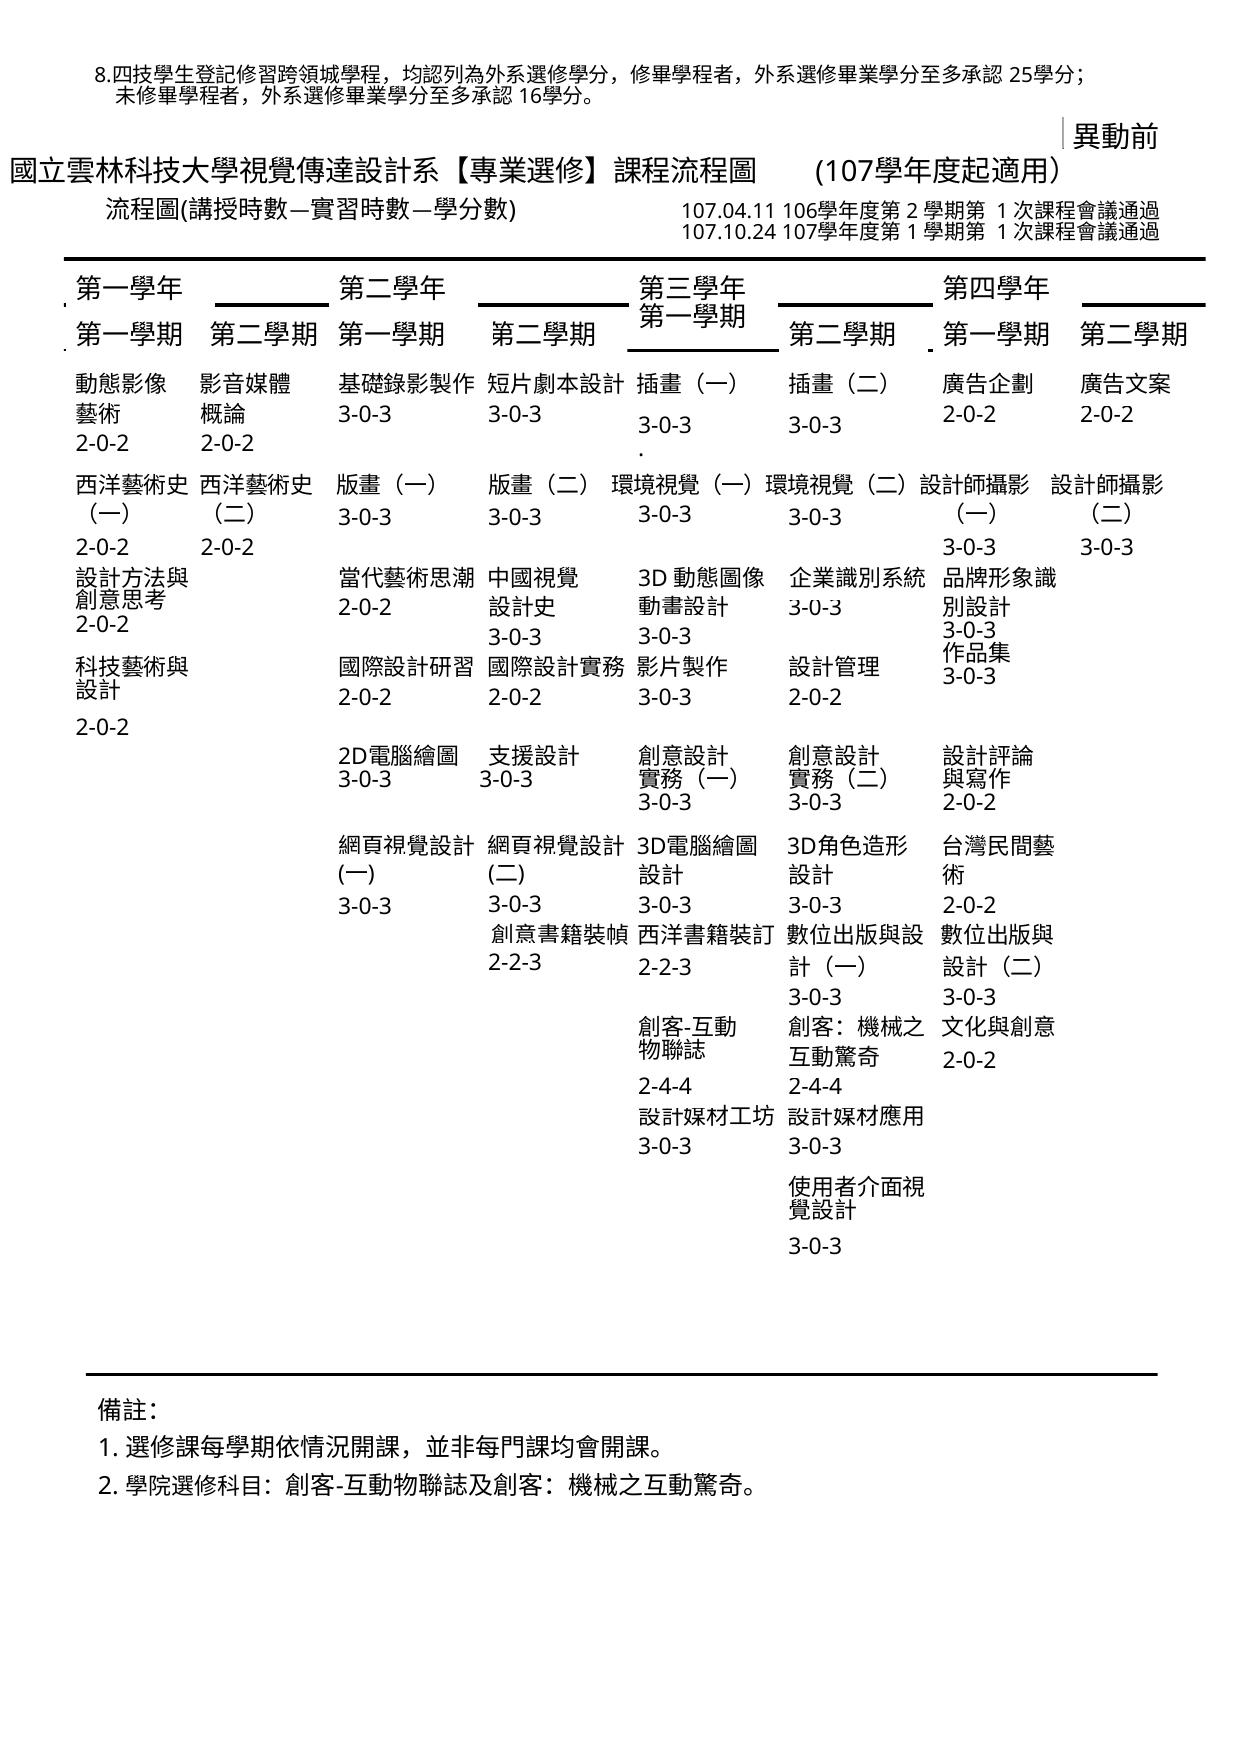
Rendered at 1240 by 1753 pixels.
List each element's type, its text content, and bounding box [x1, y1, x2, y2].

text 3-0-3 [638, 792, 769, 815]
text 2-0-2 [75, 433, 149, 457]
picture [63, 257, 1206, 261]
text 3-0-3 3-0-3 [338, 769, 598, 792]
text 當代藝術思潮 中國視覺 [338, 568, 367, 588]
text 第二學年 [338, 277, 469, 304]
text 第二學期 [493, 323, 619, 349]
text 2-0-2 [200, 537, 274, 559]
text 網頁視覺設計 網頁視覺設計 3D電腦繪圖 3D角色造形 台灣民間藝 [401, 836, 497, 859]
text 2. 學院選修科目：創客-互動物聯誌及創客：機械之互動驚奇。 [98, 1474, 868, 1499]
text 3-0-3 [942, 620, 1028, 643]
text 術 [942, 866, 982, 887]
text 3-0-3 [788, 792, 920, 815]
text 第一學期 [638, 304, 769, 331]
text 概論 [200, 404, 263, 425]
text 未修畢學程者，外系選修畢業學分至多承認 16學分。 [115, 87, 1231, 108]
text 基礎錄影製作 短片劇本設計 插畫（一） [338, 374, 779, 397]
text 3-0-3 [942, 537, 1017, 557]
text 3-0-3 [1080, 537, 1154, 559]
text 當代藝術思潮 中國視覺 [514, 569, 529, 585]
text 環境視覺（一）環境視覺（二）設計師攝影 設計師攝影 [611, 475, 1231, 498]
text 設計媒材工坊 設計媒材應用 [638, 1106, 951, 1129]
text 107.04.11 106學年度第 2學期第 1次課程會議通過 [681, 202, 1215, 223]
text （一） [75, 504, 161, 528]
text 2-4-4 [788, 1078, 862, 1099]
text 異動前 [1116, 131, 1126, 149]
text 3-0-3 [638, 687, 712, 710]
text 2-0-2 [942, 1050, 1017, 1073]
text 3-0-3 [338, 896, 412, 919]
text 3-0-3 [638, 895, 712, 917]
text 設計 [788, 866, 851, 889]
text 3-0-3 [942, 666, 1028, 689]
text 設計管理 [788, 657, 897, 680]
text 與寫作 [942, 769, 1051, 792]
text 當代藝術思潮 中國視覺 [367, 568, 379, 588]
text 第一學期 第二學期 [942, 323, 1211, 349]
text 插畫（二） [788, 374, 920, 397]
text 設計 [75, 680, 207, 703]
text 2D電腦繪圖 支援設計 [338, 746, 598, 769]
text 3-0-3 [488, 404, 562, 427]
text 版畫（二） [488, 475, 602, 498]
text 3-0-3 [788, 600, 862, 620]
picture [478, 303, 629, 307]
text 3-0-3 [638, 415, 712, 438]
text 3-0-3 [338, 507, 412, 530]
text 2-0-2 [200, 433, 274, 457]
text 異動前 [1091, 124, 1114, 149]
text 當代藝術思潮 中國視覺 [418, 568, 497, 591]
text 3-0-3 [338, 404, 412, 427]
text 2-0-2 [338, 687, 412, 710]
text 國際設計研習 國際設計實務 影片製作 [338, 657, 771, 680]
text 2-0-2 [788, 687, 862, 710]
text 使用者介面視 [788, 1177, 943, 1200]
text 作品集 [942, 643, 1028, 666]
text 創意書籍裝幀 西洋書籍裝訂 數位出版與設 數位出版與 [512, 926, 565, 943]
text 備註： [98, 1399, 192, 1424]
text 107.10.24 107學年度第 1學期第 1次課程會議通過 [681, 223, 1215, 243]
text 網頁視覺設計 網頁視覺設計 3D電腦繪圖 3D角色造形 台灣民間藝 [551, 836, 1147, 859]
text 3-0-3 [788, 895, 862, 917]
text 設計方法與 [75, 568, 207, 591]
text 3-0-3 [942, 987, 1017, 1008]
text 廣告企劃 [942, 374, 1051, 397]
text 設計評論 [942, 746, 1051, 769]
picture [215, 303, 329, 307]
text 創意設計 [788, 746, 920, 769]
text 2-2-3 [638, 957, 712, 980]
text . [638, 438, 712, 461]
text 3D 動態圖像 企業識別系統 品牌形象識 [638, 566, 1102, 591]
text （一） [942, 504, 1028, 528]
text 實務（一） [638, 769, 769, 792]
text 1. 選修課每學期依情況開課，並非每門課均會開課。 [98, 1437, 756, 1462]
text 覺設計 [788, 1200, 943, 1223]
text 2-2-3 [488, 952, 562, 975]
text 創客：機械之 文化與創意 [788, 1017, 1080, 1040]
text 動畫設計 [655, 597, 747, 620]
text 創意設計 [638, 746, 769, 769]
text 第二學期 [788, 323, 919, 349]
text 第一學年 [75, 277, 206, 304]
text 設計 [638, 866, 701, 887]
text 3-0-3 [488, 894, 562, 917]
text 異動前 [1122, 124, 1186, 149]
text 第一學期 第二學期 第一學期 [75, 323, 484, 349]
text 動態影像 影音媒體 [75, 374, 309, 397]
text 2-0-2 [942, 895, 1017, 917]
text 創客-互動 [638, 1017, 758, 1040]
text 3-0-3 [788, 507, 862, 530]
text (二) [488, 863, 551, 885]
text 2-0-2 [75, 717, 149, 740]
text 當代藝術思潮 中國視覺 [531, 568, 546, 588]
text 3-0-3 [788, 415, 862, 438]
text 當代藝術思潮 中國視覺 [551, 568, 598, 591]
text （二） [1077, 504, 1163, 528]
text 3-0-3 [788, 1236, 862, 1259]
text 3-0-3 [638, 504, 712, 528]
text (一) [338, 863, 401, 886]
text 2-0-2 [75, 614, 207, 637]
text 藝術 [75, 404, 138, 425]
text 別設計 [942, 597, 1028, 620]
text 3-0-3 [488, 627, 562, 648]
text 異動前 [1111, 124, 1120, 145]
text 科技藝術與 [75, 657, 207, 680]
text 3-0-3 [788, 987, 862, 1008]
picture [1082, 303, 1206, 307]
text 互動驚奇 [788, 1047, 897, 1070]
text 異動前 [1072, 124, 1082, 149]
text 3-0-3 [638, 1136, 712, 1159]
text 當代藝術思潮 中國視覺 [499, 568, 512, 588]
text 創意書籍裝幀 西洋書籍裝訂 數位出版與設 數位出版與 [563, 926, 1124, 949]
text 設計（二） [942, 957, 1074, 980]
text 第三學年 [638, 277, 769, 304]
text 當代藝術思潮 中國視覺 [375, 568, 416, 588]
text 2-4-4 [638, 1076, 712, 1099]
text 2-0-2 [942, 792, 1051, 815]
text 流程圖(講授時數—實習時數—學分數) [105, 199, 577, 224]
text 物聯誌 [638, 1040, 758, 1063]
text 2-0-2 [338, 597, 412, 620]
text 2-0-2 [488, 687, 562, 710]
text （二） [200, 504, 286, 528]
text 西洋藝術史 西洋藝術史 版畫（一） [75, 475, 479, 498]
text 網頁視覺設計 網頁視覺設計 3D電腦繪圖 3D角色造形 台灣民間藝 [509, 836, 546, 854]
text 實務（二） [788, 769, 920, 792]
text 第四學年 [942, 277, 1073, 304]
text 異動前 [1078, 144, 1096, 149]
text 3-0-3 [638, 624, 704, 648]
text 廣告文案 [1080, 374, 1188, 397]
text 2-0-2 [942, 404, 1017, 427]
text 3-0-3 [488, 507, 562, 530]
text 3-0-3 [788, 1136, 862, 1159]
text 8.四技學生登記修習跨領城學程，均認列為外系選修學分，修畢學程者，外系選修畢業學分至多承認 25學分； [94, 66, 1231, 87]
text 設計史 [488, 597, 573, 620]
text 2-0-2 [75, 537, 149, 559]
text 2-0-2 [1080, 406, 1154, 427]
picture [778, 303, 933, 307]
text 創意思考 [75, 591, 207, 614]
text 計（一） [788, 957, 897, 980]
text 國立雲林科技大學視覺傳達設計系【專業選修】課程流程圖 (107學年度起適用） [9, 158, 1231, 187]
